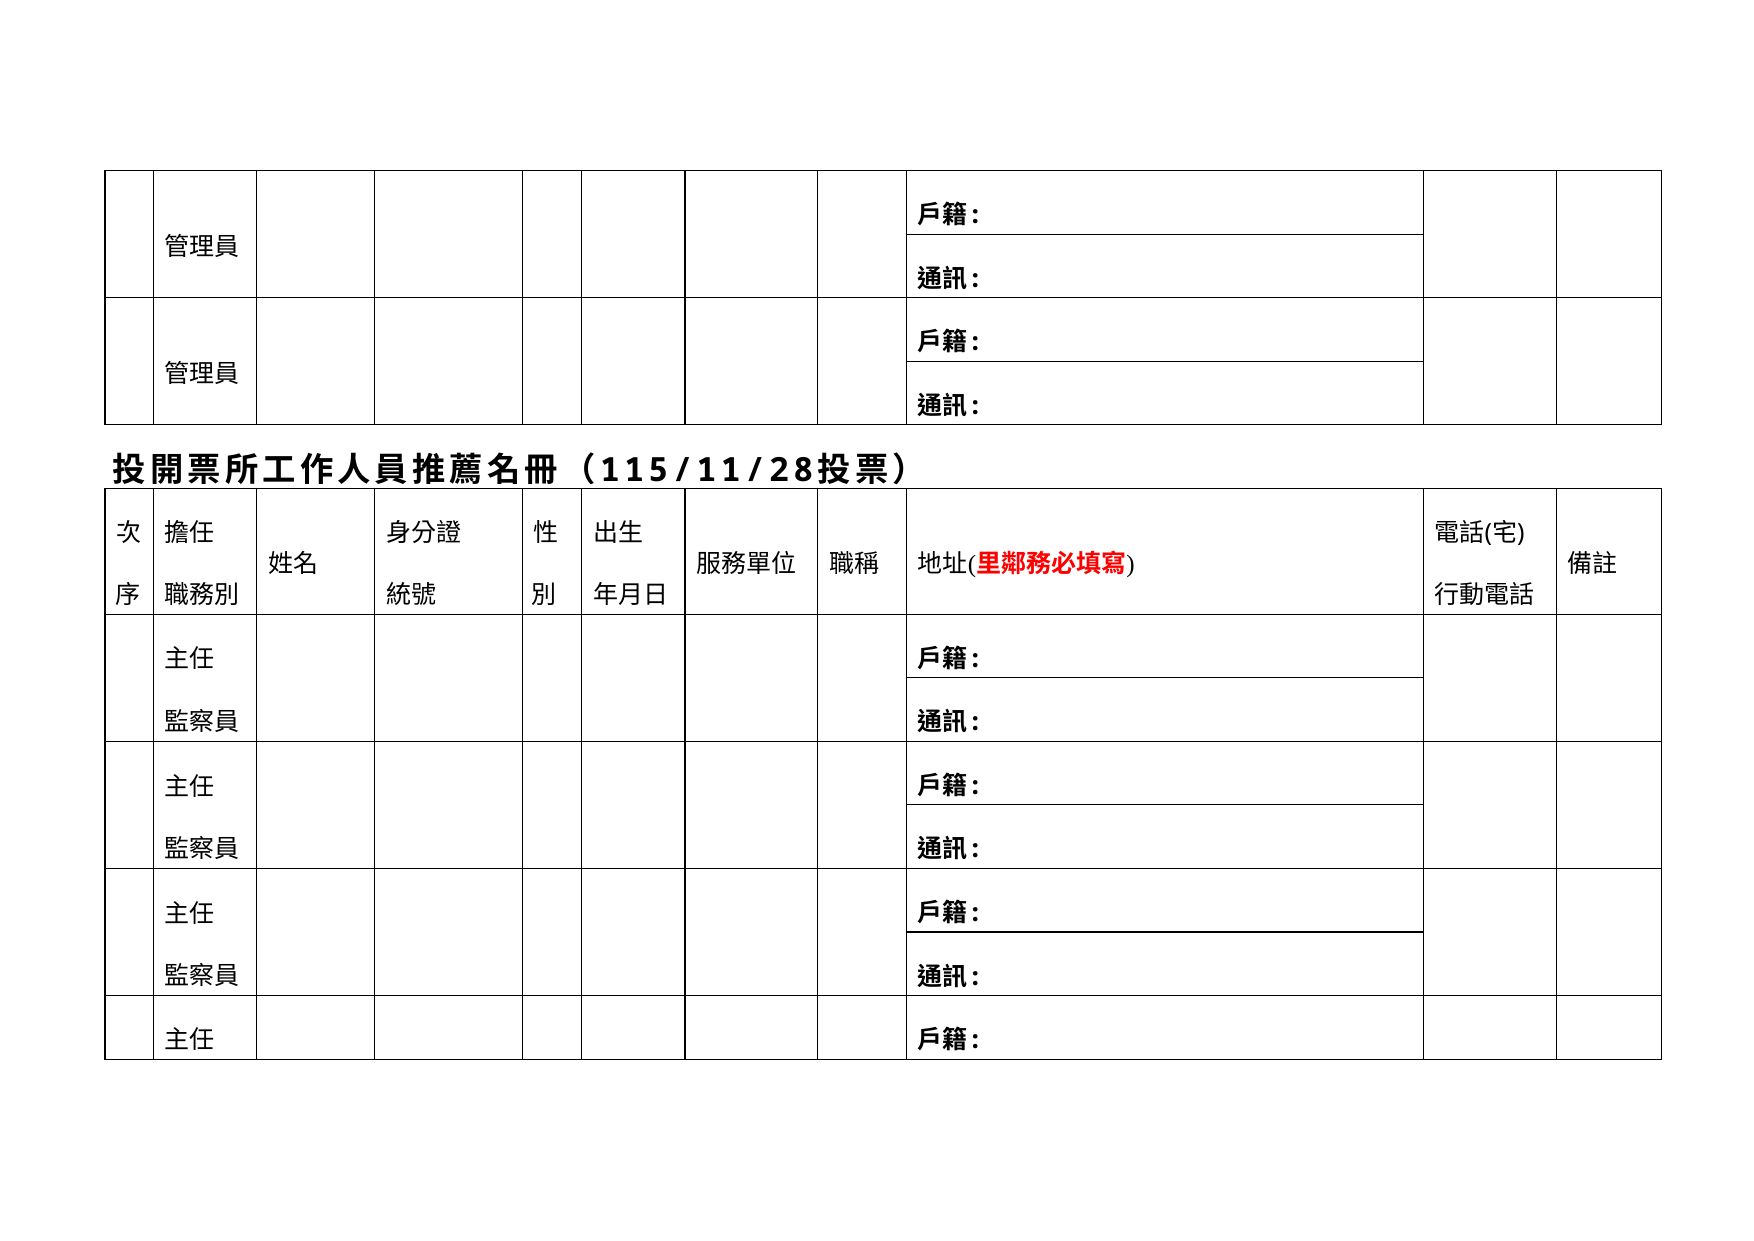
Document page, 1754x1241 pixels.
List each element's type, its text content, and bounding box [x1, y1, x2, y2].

table_cell 主任 監察員 [154, 742, 256, 868]
table_cell 主任 監察員 [154, 615, 256, 741]
table_cell 通訊: [907, 678, 1423, 741]
table_cell [686, 742, 817, 868]
table_cell [257, 171, 374, 297]
table_cell [375, 615, 522, 741]
table_cell [106, 869, 153, 995]
table_cell 戶籍: [907, 869, 1423, 931]
table_cell [818, 298, 906, 424]
table_cell 管理員 [154, 171, 256, 297]
table_cell [1557, 298, 1661, 424]
table_cell [257, 996, 374, 1058]
table_cell [257, 869, 374, 995]
table_cell 戶籍: [907, 615, 1423, 677]
table_header 姓名 [257, 489, 374, 614]
table_cell [523, 742, 581, 868]
table_header 地址(里鄰務必填寫) [907, 489, 1423, 614]
table_cell 通訊: [907, 933, 1423, 995]
table_cell [818, 171, 906, 297]
table_cell [375, 298, 522, 424]
table_cell 戶籍: [907, 742, 1423, 804]
table_cell [523, 298, 581, 424]
table_cell [106, 996, 153, 1058]
table_cell [106, 298, 153, 424]
table_cell [1424, 298, 1556, 424]
text 投開票所工作人員推薦名冊（115/11/28投票） [112, 425, 1604, 488]
table_cell 戶籍: [907, 298, 1423, 361]
table_cell [1557, 742, 1661, 868]
table_cell [257, 298, 374, 424]
table_cell [686, 171, 817, 297]
table_header 次序 [106, 489, 153, 614]
table_cell [375, 171, 522, 297]
table_cell [582, 742, 684, 868]
table_cell [1424, 171, 1556, 297]
table_cell [375, 996, 522, 1058]
table_cell [1557, 869, 1661, 995]
table_cell [818, 996, 906, 1058]
table_header 服務單位 [686, 489, 817, 614]
table_cell [1557, 171, 1661, 297]
table_cell 通訊: [907, 362, 1423, 424]
table_header 備註 [1557, 489, 1661, 614]
table_cell [1424, 996, 1556, 1058]
table_cell 管理員 [154, 298, 256, 424]
table_cell [818, 615, 906, 741]
table_cell 通訊: [907, 235, 1423, 297]
table_cell [582, 869, 684, 995]
table_cell [818, 869, 906, 995]
table_cell 戶籍: [907, 171, 1423, 233]
table_header 電話(宅) 行動電話 [1424, 489, 1556, 614]
table_cell [686, 615, 817, 741]
table_cell 主任 監察員 [154, 869, 256, 995]
table_cell [375, 742, 522, 868]
table_cell [582, 996, 684, 1058]
table_cell [523, 869, 581, 995]
table_cell 主任 [154, 996, 256, 1058]
table_header 職稱 [818, 489, 906, 614]
table_cell [582, 298, 684, 424]
table_cell [686, 869, 817, 995]
table_cell 戶籍: [907, 996, 1423, 1058]
table_cell [818, 742, 906, 868]
table_cell [523, 615, 581, 741]
table_cell [257, 742, 374, 868]
table_cell [106, 615, 153, 741]
table_cell [1424, 742, 1556, 868]
table_cell [257, 615, 374, 741]
table_cell [1557, 615, 1661, 741]
table_cell 通訊: [907, 805, 1423, 868]
table_cell [1424, 869, 1556, 995]
table_header 擔任 職務別 [154, 489, 256, 614]
table_cell [582, 171, 684, 297]
table_cell [1557, 996, 1661, 1058]
table_cell [523, 996, 581, 1058]
table_cell [375, 869, 522, 995]
table_cell [1424, 615, 1556, 741]
table_header 出生 年月日 [582, 489, 684, 614]
table_cell [582, 615, 684, 741]
table_cell [523, 171, 581, 297]
table_header 性 別 [523, 489, 581, 614]
table_cell [106, 742, 153, 868]
table_header 身分證 統號 [375, 489, 522, 614]
table_cell [686, 298, 817, 424]
table_cell [686, 996, 817, 1058]
table_cell [106, 171, 153, 297]
